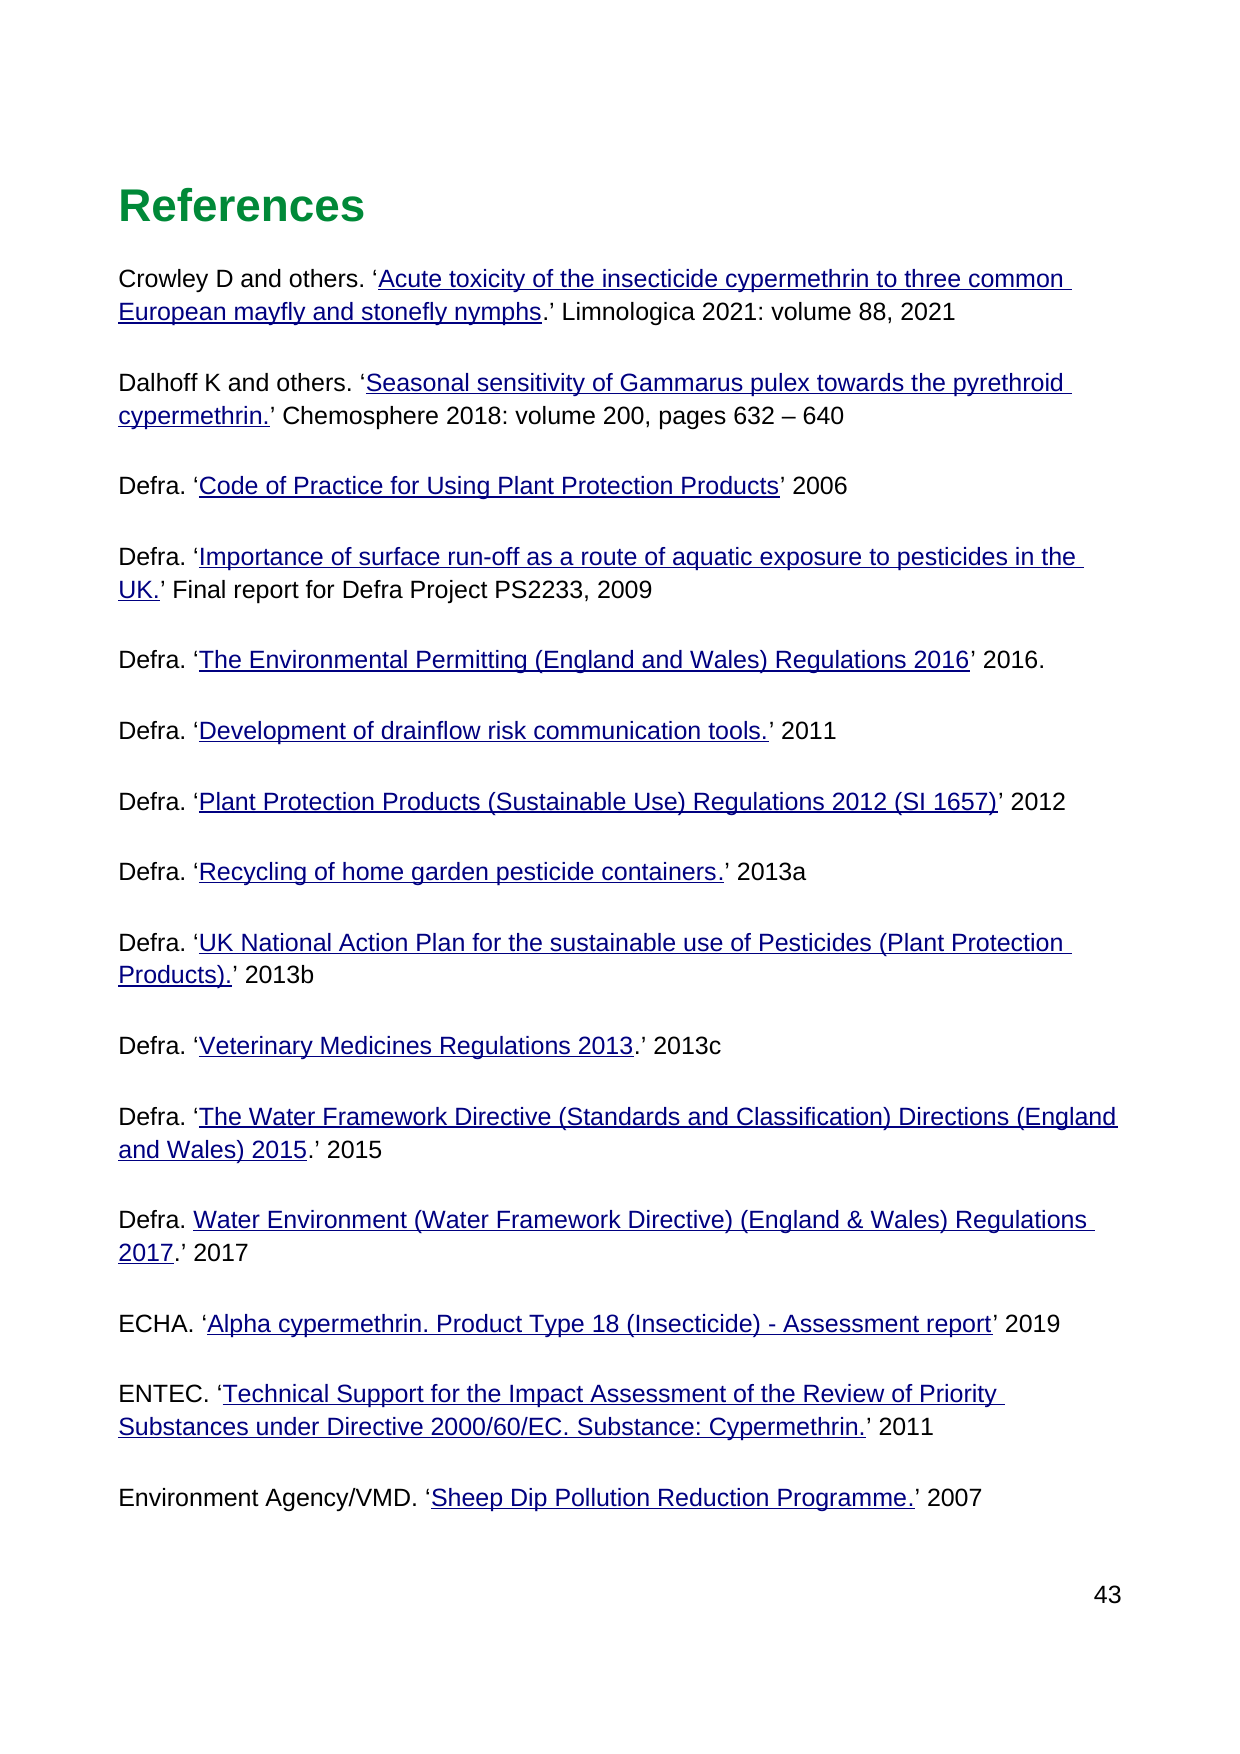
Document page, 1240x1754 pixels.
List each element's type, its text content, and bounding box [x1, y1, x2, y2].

text Defra. Water Environment (Water Framework Directive) (England & Wales) Regulations 2017.’ 2017 [118, 1205, 1121, 1267]
text Defra. ‘The Water Framework Directive (Standards and Classification) Directions (England and Wales) 2015.’ 2015 [118, 1102, 1121, 1163]
text ECHA. ‘Alpha cypermethrin. Product Type 18 (Insecticide) - Assessment report’ 2019 [118, 1309, 1121, 1337]
text Defra. ‘Importance of surface run-off as a route of aquatic exposure to pesticides in the UK.’ Final report for Defra Project PS2233, 2009 [118, 542, 1121, 604]
text ENTEC. ‘Technical Support for the Impact Assessment of the Review of Priority Substances under Directive 2000/60/EC. Substance: Cypermethrin.’ 2011 [118, 1379, 1121, 1441]
text Defra. ‘Veterinary Medicines Regulations 2013.’ 2013c [118, 1031, 1121, 1060]
text Defra. ‘Development of drainflow risk communication tools.’ 2011 [118, 716, 1121, 745]
text Defra. ‘UK National Action Plan for the sustainable use of Pesticides (Plant Protection Products).’ 2013b [118, 927, 1121, 989]
text Defra. ‘Recycling of home garden pesticide containers.’ 2013a [118, 857, 1121, 886]
text Defra. ‘Code of Practice for Using Plant Protection Products’ 2006 [118, 471, 1121, 500]
text Environment Agency/VMD. ‘Sheep Dip Pollution Reduction Programme.’ 2007 [118, 1483, 1121, 1511]
text Dalhoff K and others. ‘Seasonal sensitivity of Gammarus pulex towards the pyrethroid cypermethrin.’ Chemosphere 2018: volume 200, pages 632 – 640 [118, 368, 1121, 429]
subtitle References [118, 179, 1121, 231]
text Defra. ‘Plant Protection Products (Sustainable Use) Regulations 2012 (SI 1657)’ 2012 [118, 786, 1121, 815]
text Crowley D and others. ‘Acute toxicity of the insecticide cypermethrin to three common European mayfly and stonefly nymphs.’ Limnologica 2021: volume 88, 2021 [118, 264, 1121, 326]
text Defra. ‘The Environmental Permitting (England and Wales) Regulations 2016’ 2016. [118, 645, 1121, 674]
